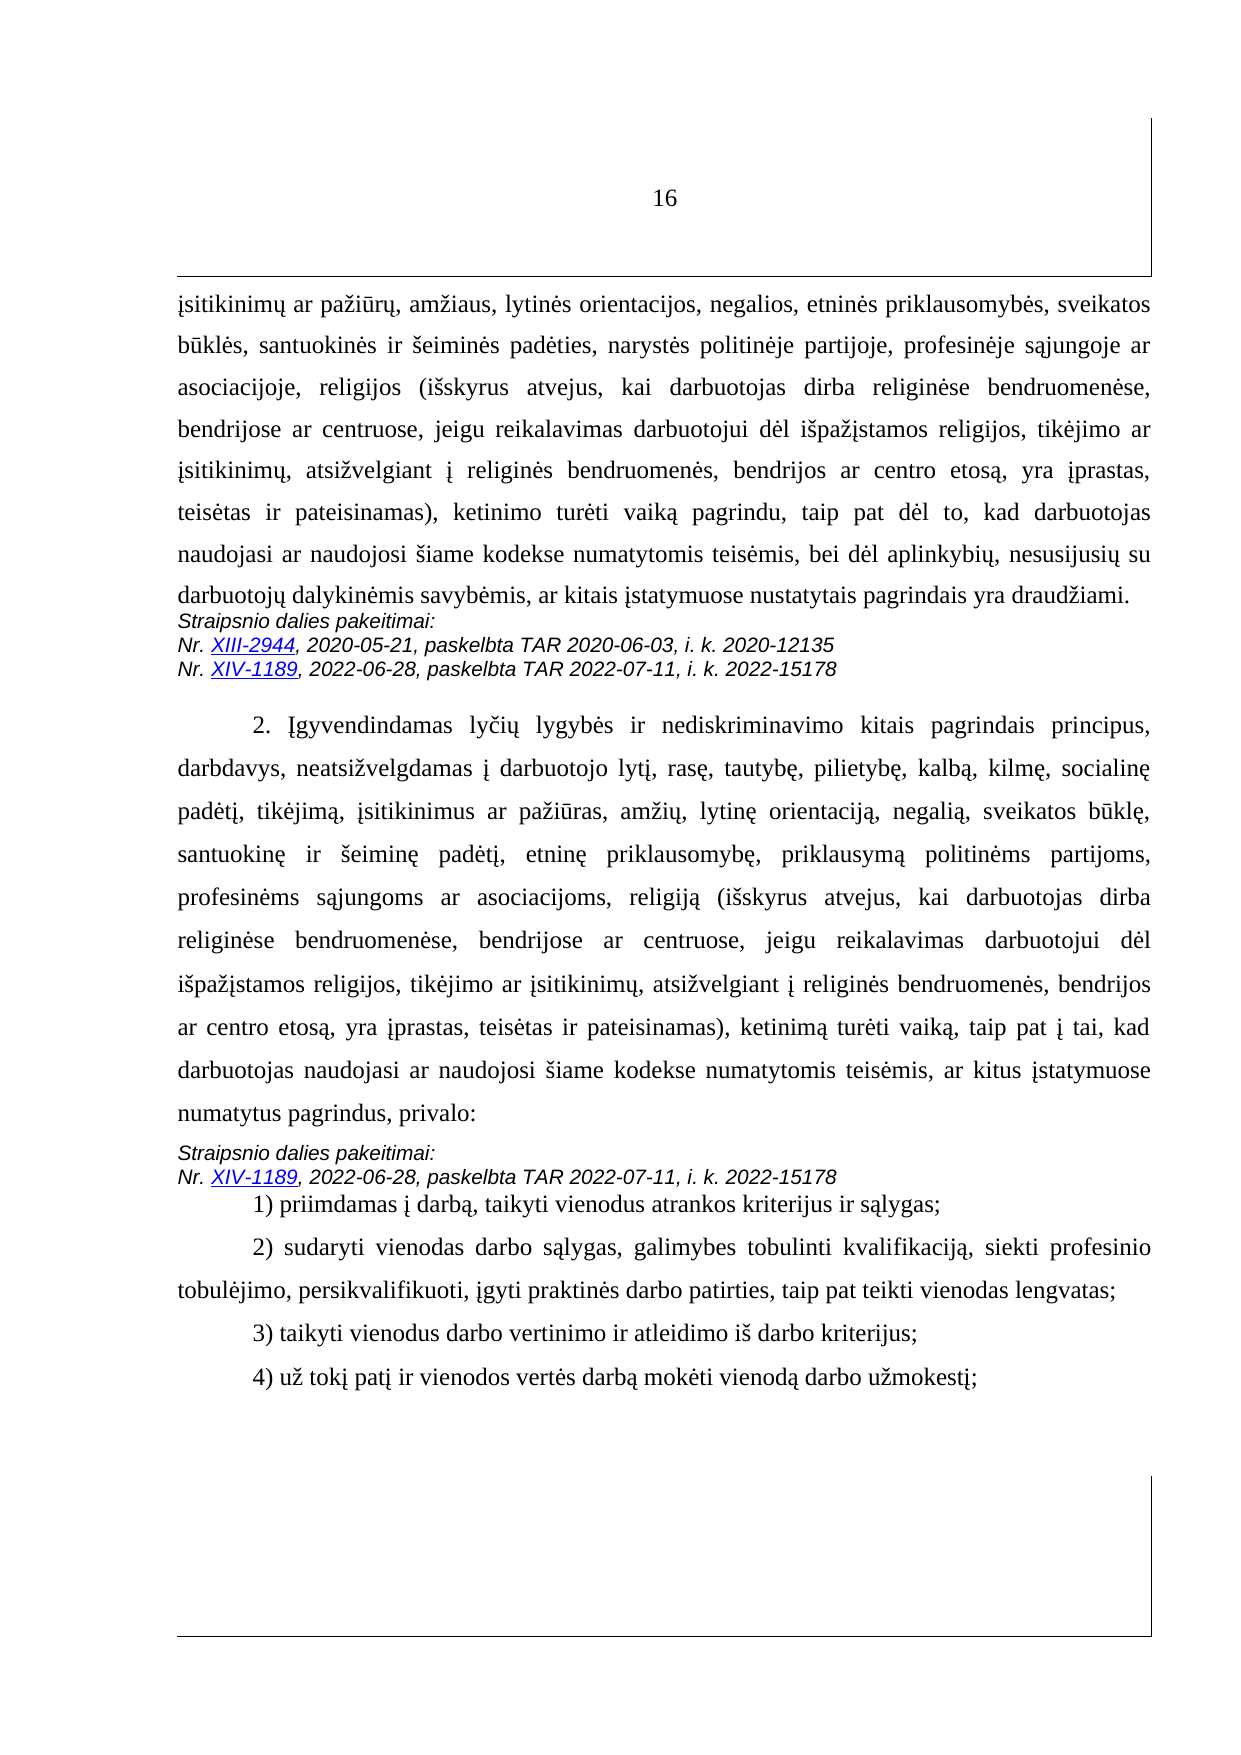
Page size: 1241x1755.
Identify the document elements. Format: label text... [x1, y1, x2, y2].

text 2) sudaryti vienodas darbo sąlygas, galimybes tobulinti kvalifikaciją, siekti profesinio tobulėjimo, persikvalifikuoti, įgyti praktinės darbo patirties, taip pat teikti vienodas lengvatas; [177, 1232, 1152, 1304]
text Nr. XIII-2944, 2020-05-21, paskelbta TAR 2020-06-03, i. k. 2020-12135 [177, 633, 1152, 657]
text 2. Įgyvendindamas lyčių lygybės ir nediskriminavimo kitais pagrindais principus, darbdavys, neatsižvelgdamas į darbuotojo lytį, rasę, tautybę, pilietybę, kalbą, kilmę, socialinę padėtį, tikėjimą, įsitikinimus ar pažiūras, amžių, lytinę orientaciją, negalią, sveikatos būklę, santuokinę ir šeiminę padėtį, etninę priklausomybę, priklausymą politinėms partijoms, profesinėms sąjungoms ar asociacijoms, religiją (išskyrus atvejus, kai darbuotojas dirba religinėse bendruomenėse, bendrijose ar centruose, jeigu reikalavimas darbuotojui dėl išpažįstamos religijos, tikėjimo ar įsitikinimų, atsižvelgiant į religinės bendruomenės, bendrijos ar centro etosą, yra įprastas, teisėtas ir pateisinamas), ketinimą turėti vaiką, taip pat į tai, kad darbuotojas naudojasi ar naudojosi šiame kodekse numatytomis teisėmis, ar kitus įstatymuose numatytus pagrindus, privalo: [177, 710, 1152, 1127]
text 3) taikyti vienodus darbo vertinimo ir atleidimo iš darbo kriterijus; [177, 1318, 1152, 1347]
text Straipsnio dalies pakeitimai: [177, 609, 1152, 633]
text Nr. XIV-1189, 2022-06-28, paskelbta TAR 2022-07-11, i. k. 2022-15178 [177, 1165, 1152, 1189]
text 1) priimdamas į darbą, taikyti vienodus atrankos kriterijus ir sąlygas; [177, 1189, 1152, 1218]
text Straipsnio dalies pakeitimai: [177, 1141, 1152, 1165]
text įsitikinimų ar pažiūrų, amžiaus, lytinės orientacijos, negalios, etninės priklausomybės, sveikatos būklės, santuokinės ir šeiminės padėties, narystės politinėje partijoje, profesinėje sąjungoje ar asociacijoje, religijos (išskyrus atvejus, kai darbuotojas dirba religinėse bendruomenėse, bendrijose ar centruose, jeigu reikalavimas darbuotojui dėl išpažįstamos religijos, tikėjimo ar įsitikinimų, atsižvelgiant į religinės bendruomenės, bendrijos ar centro etosą, yra įprastas, teisėtas ir pateisinamas), ketinimo turėti vaiką pagrindu, taip pat dėl to, kad darbuotojas naudojasi ar naudojosi šiame kodekse numatytomis teisėmis, bei dėl aplinkybių, nesusijusių su darbuotojų dalykinėmis savybėmis, ar kitais įstatymuose nustatytais pagrindais yra draudžiami. [177, 276, 1152, 609]
text Nr. XIV-1189, 2022-06-28, paskelbta TAR 2022-07-11, i. k. 2022-15178 [177, 657, 1152, 681]
text 4) už tokį patį ir vienodos vertės darbą mokėti vienodą darbo užmokestį; [177, 1362, 1152, 1390]
